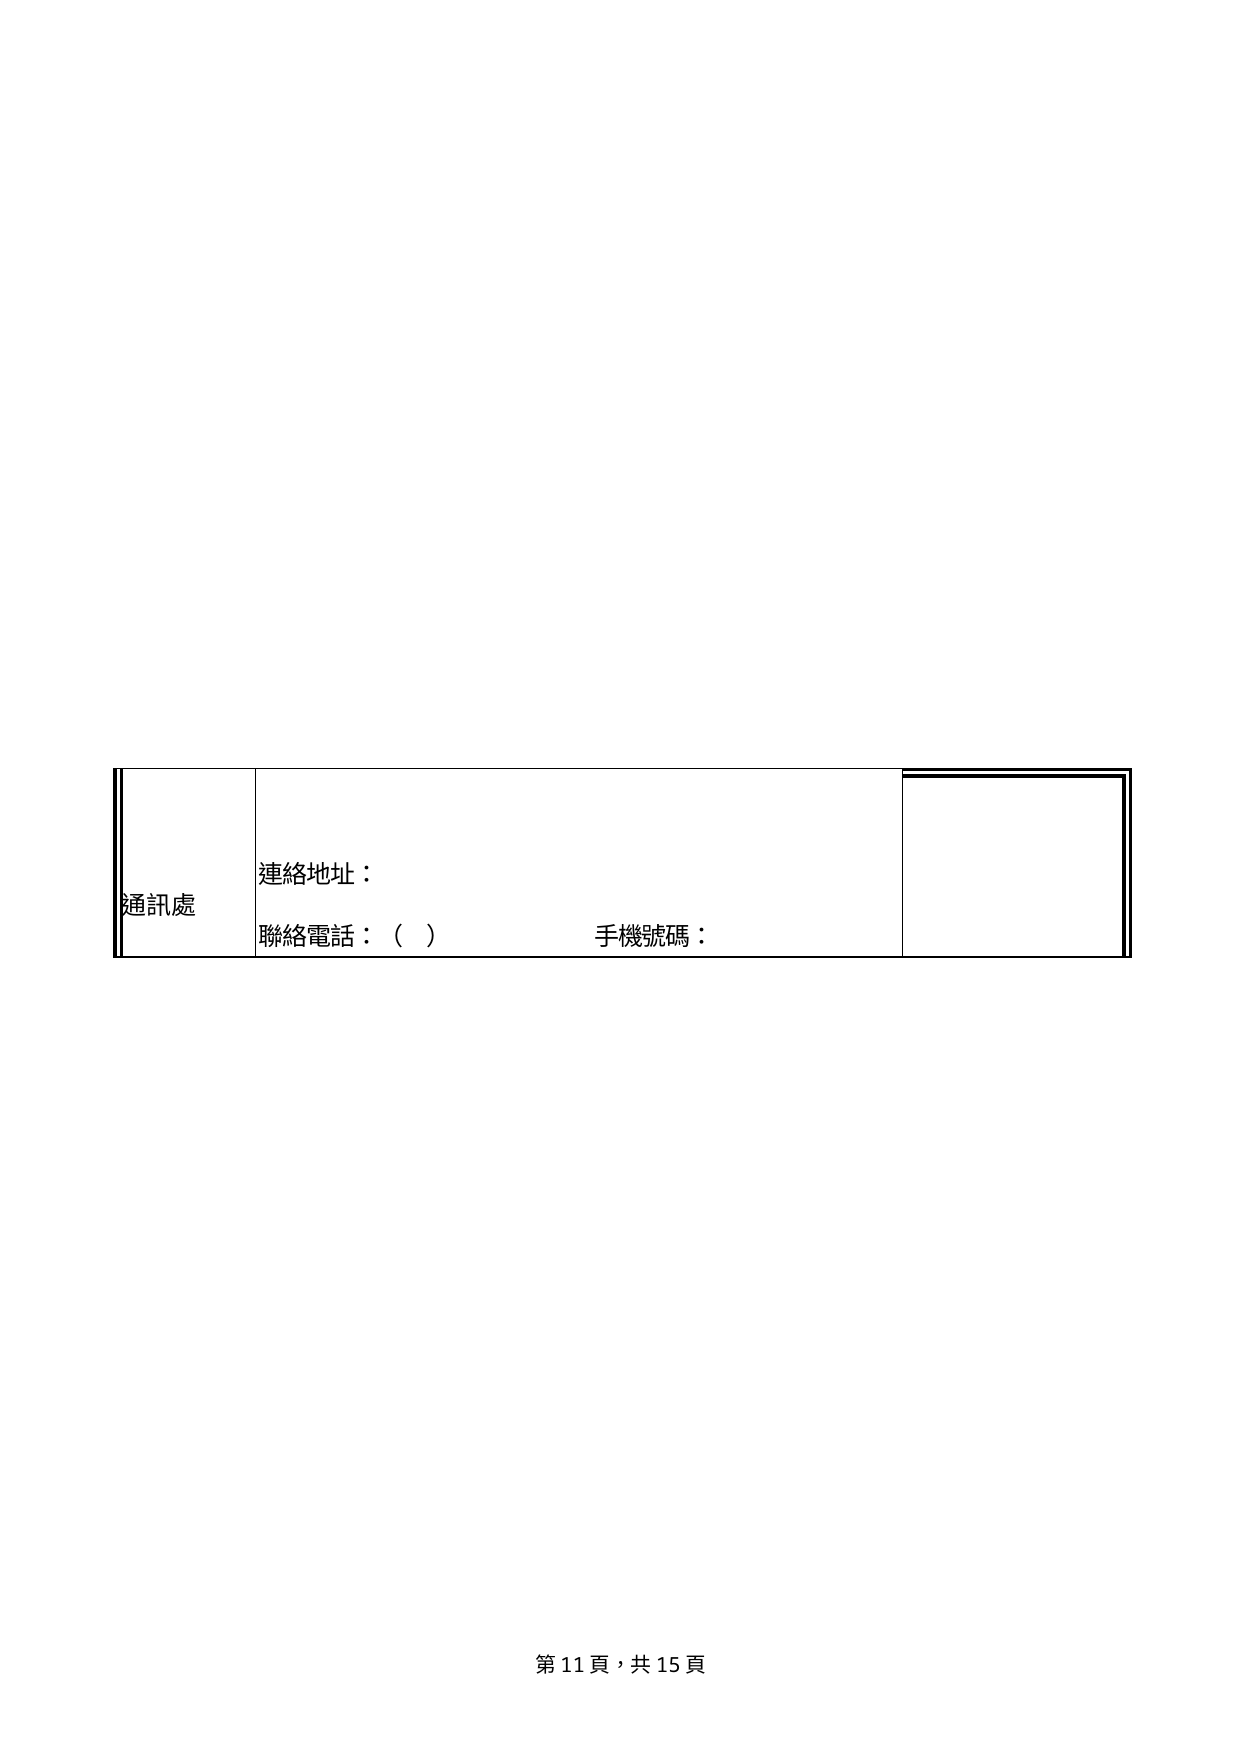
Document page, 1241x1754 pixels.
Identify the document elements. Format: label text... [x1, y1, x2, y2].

table_cell 通訊處 [123, 769, 255, 956]
table_cell 連絡地址： 聯絡電話：（ ） 手機號碼： [256, 769, 902, 956]
table_cell [903, 771, 1127, 956]
